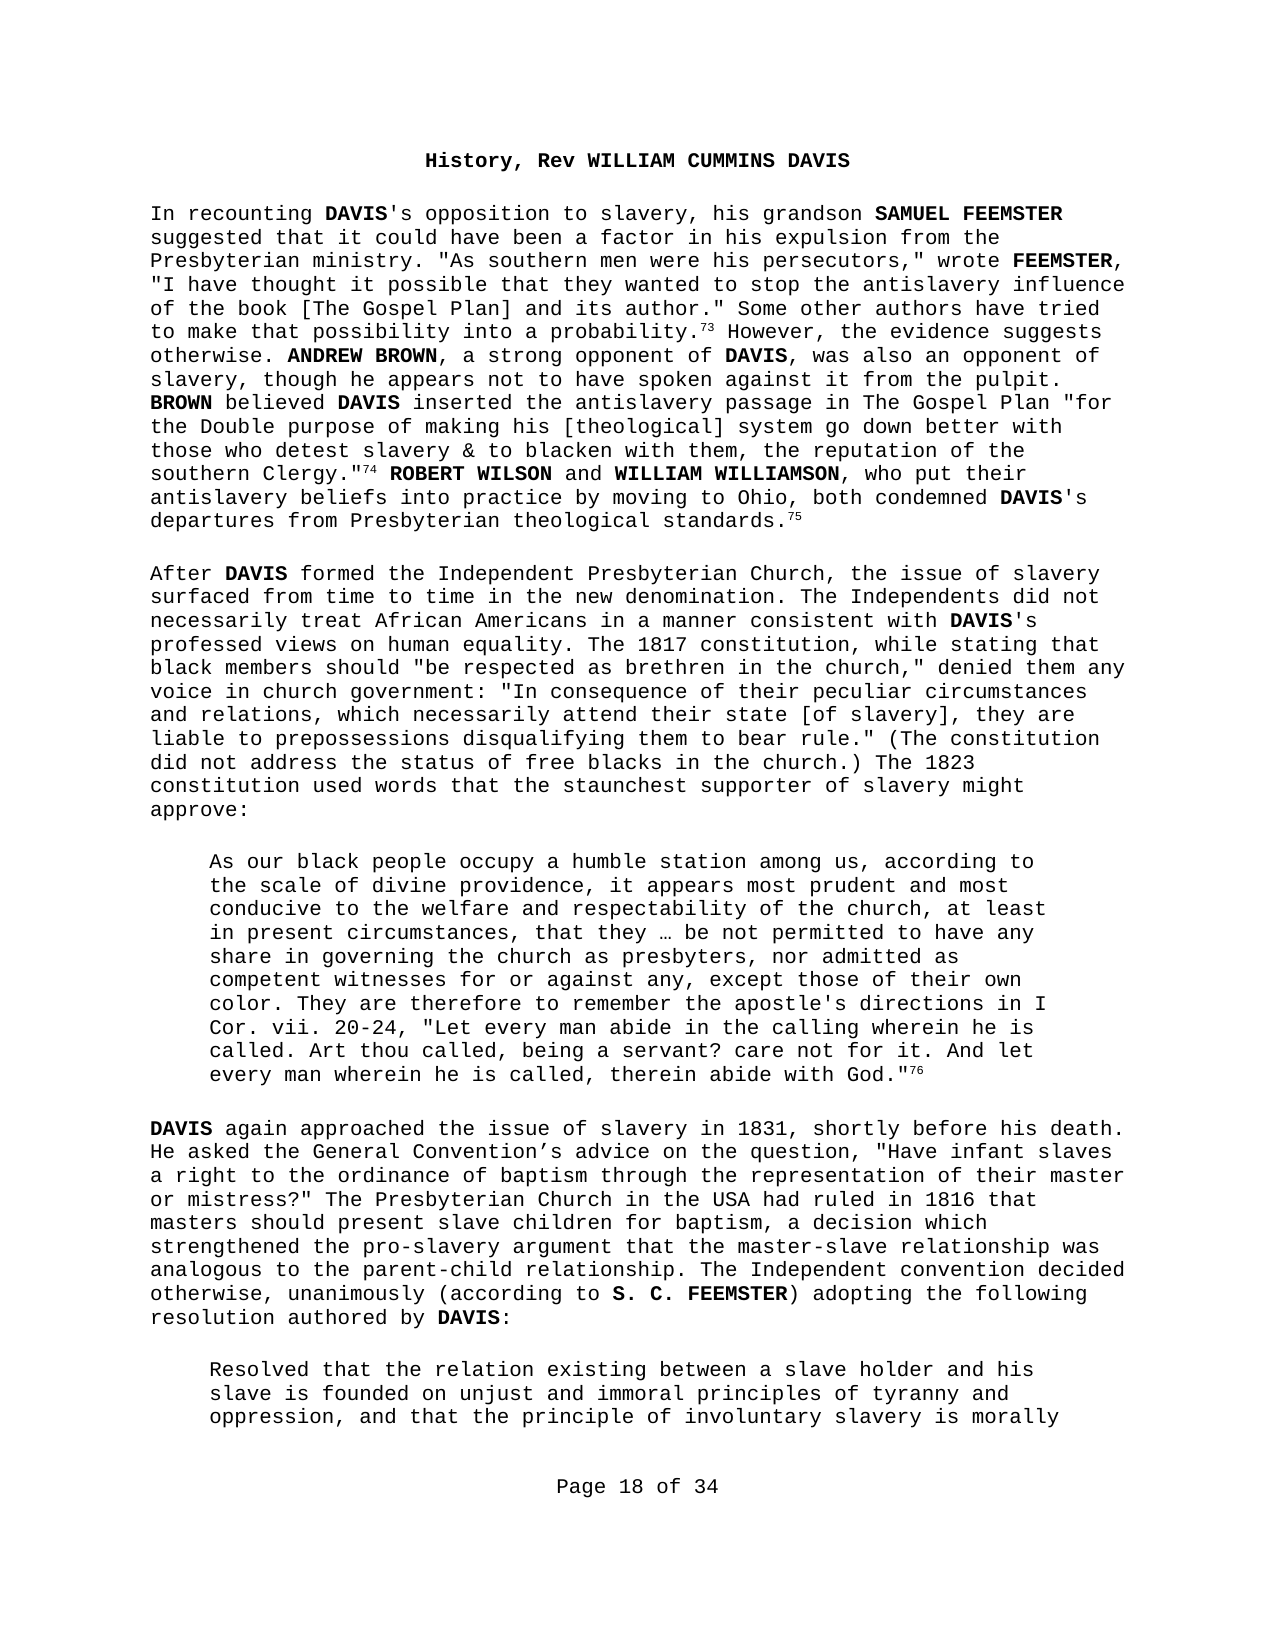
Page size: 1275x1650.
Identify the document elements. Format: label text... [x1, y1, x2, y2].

text Resolved that the relation existing between a slave holder and his slave is founded on unjust and immoral principles of tyranny and oppression, and that the principle of involuntary slavery is morally [209, 1359, 1066, 1430]
text As our black people occupy a humble station among us, according to the scale of divine providence, it appears most prudent and most conducive to the welfare and respectability of the church, at least in present circumstances, that they … be not permitted to have any share in governing the church as presbyters, nor admitted as competent witnesses for or against any, except those of their own color. They are therefore to remember the apostle's directions in I Cor. vii. 20-24, "Let every man abide in the calling wherein he is called. Art thou called, being a servant? care not for it. And let every man wherein he is called, therein abide with God."76 [209, 851, 1066, 1088]
text Davis again approached the issue of slavery in 1831, shortly before his death. He asked the General Convention’s advice on the question, "Have infant slaves a right to the ordinance of baptism through the representation of their master or mistress?" The Presbyterian Church in the USA had ruled in 1816 that masters should present slave children for baptism, a decision which strengthened the pro-slavery argument that the master-slave relationship was analogous to the parent-child relationship. The Independent convention decided otherwise, unanimously (according to S. C. Feemster) adopting the following resolution authored by Davis: [150, 1118, 1125, 1330]
text After Davis formed the Independent Presbyterian Church, the issue of slavery surfaced from time to time in the new denomination. The Independents did not necessarily treat African Americans in a manner consistent with Davis's professed views on human equality. The 1817 constitution, while stating that black members should "be respected as brethren in the church," denied them any voice in church government: "In consequence of their peculiar circumstances and relations, which necessarily attend their state [of slavery], they are liable to prepossessions disqualifying them to bear rule." (The constitution did not address the status of free blacks in the church.) The 1823 constitution used words that the staunchest supporter of slavery might approve: [150, 563, 1125, 823]
text In recounting Davis's opposition to slavery, his grandson Samuel Feemster suggested that it could have been a factor in his expulsion from the Presbyterian ministry. "As southern men were his persecutors," wrote Feemster, "I have thought it possible that they wanted to stop the antislavery influence of the book [The Gospel Plan] and its author." Some other authors have tried to make that possibility into a probability.73 However, the evidence suggests otherwise. Andrew Brown, a strong opponent of Davis, was also an opponent of slavery, though he appears not to have spoken against it from the pulpit. Brown believed Davis inserted the antislavery passage in The Gospel Plan "for the Double purpose of making his [theological] system go down better with those who detest slavery & to blacken with them, the reputation of the southern Clergy."74 Robert Wilson and William Williamson, who put their antislavery beliefs into practice by moving to Ohio, both condemned Davis's departures from Presbyterian theological standards.75 [150, 203, 1125, 534]
